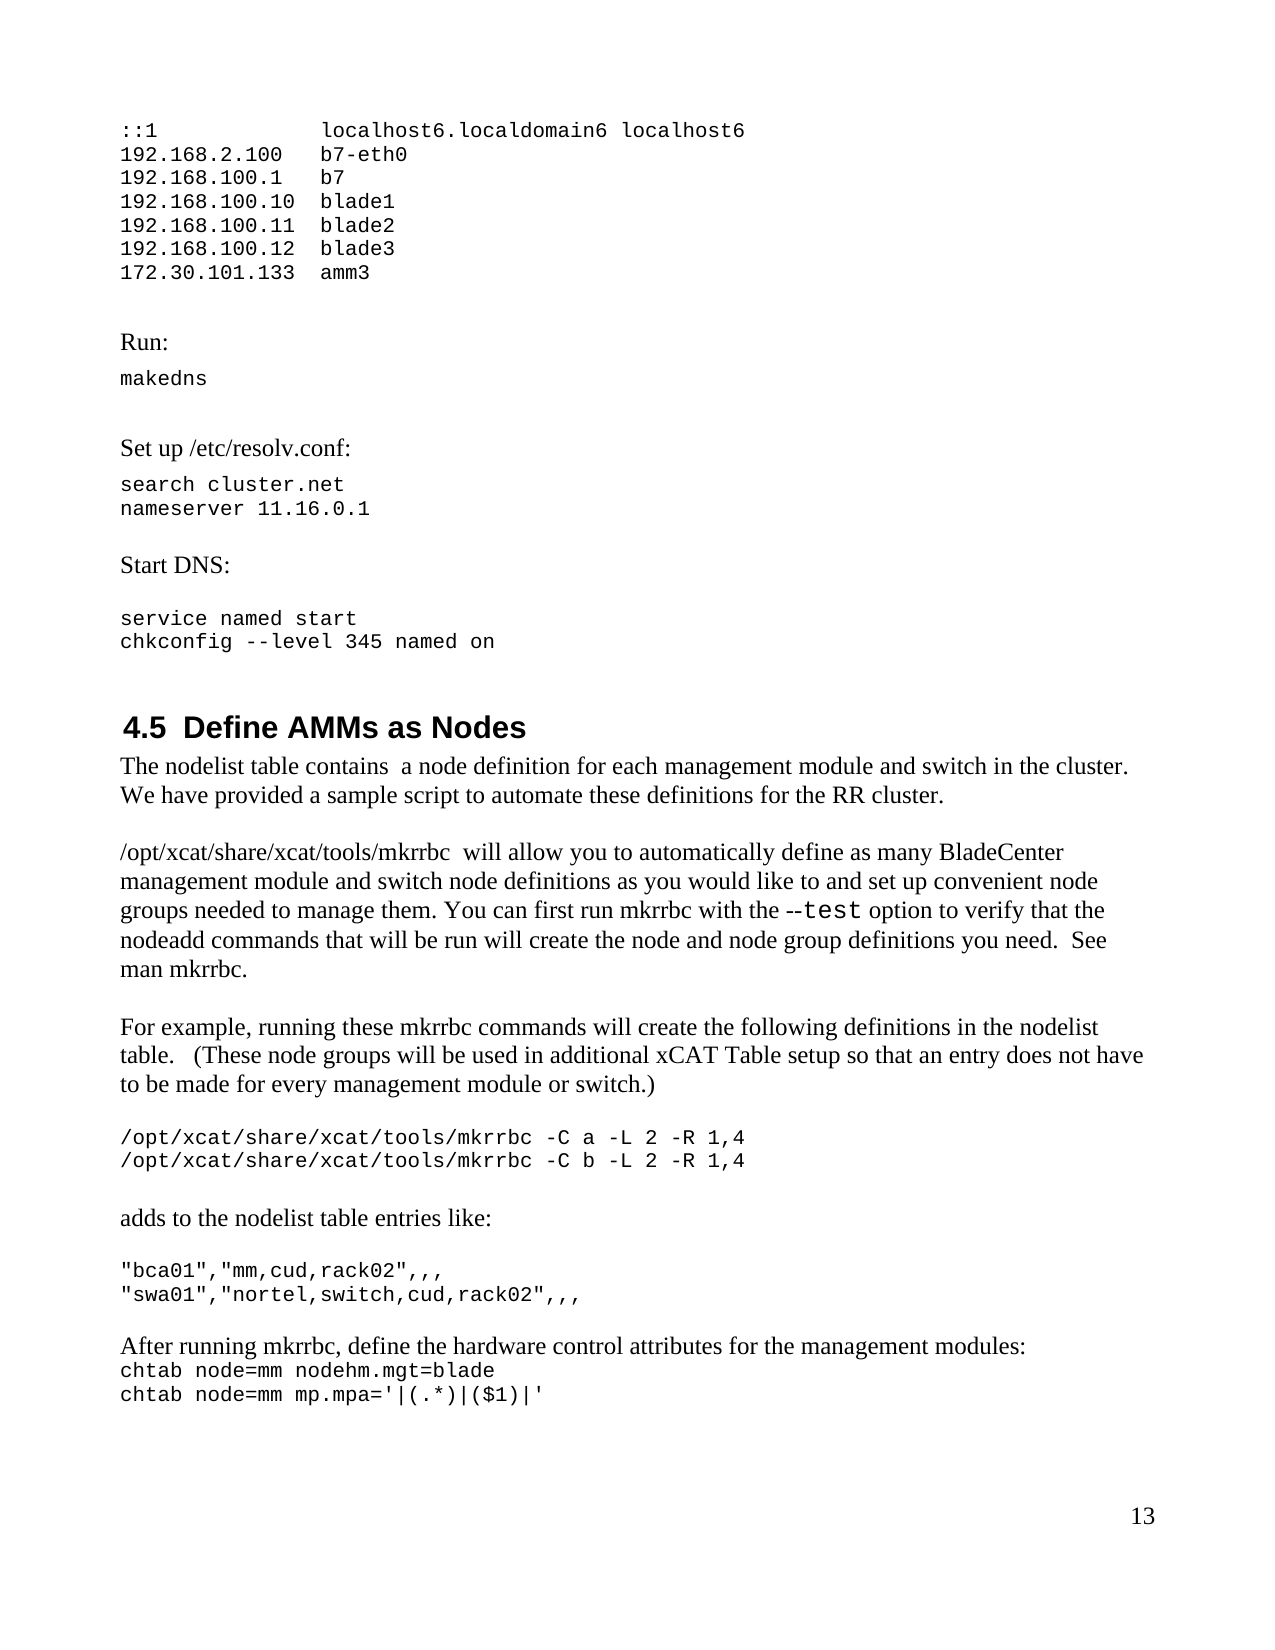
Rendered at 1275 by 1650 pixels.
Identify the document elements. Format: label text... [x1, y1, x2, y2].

text 192.168.100.12 blade3 [120, 238, 1155, 262]
text adds to the nodelist table entries like: [120, 1203, 1155, 1232]
text chkconfig --level 345 named on [120, 631, 1155, 655]
text 192.168.100.1 b7 [120, 167, 1155, 191]
text 192.168.100.11 blade2 [120, 214, 1155, 238]
text "bca01","mm,cud,rack02",,, [120, 1260, 1155, 1284]
text chtab node=mm nodehm.mgt=blade [120, 1360, 1155, 1384]
text Run: [120, 327, 1155, 356]
text ::1 localhost6.localdomain6 localhost6 [120, 120, 1155, 144]
text The nodelist table contains a node definition for each management module and switch in the cluster. We have provided a sample script to automate these definitions for the RR cluster. [120, 751, 1155, 808]
text nameserver 11.16.0.1 [120, 498, 1155, 521]
text makedns [120, 368, 1155, 392]
text Set up /etc/resolv.conf: [120, 433, 1155, 462]
text 192.168.100.10 blade1 [120, 191, 1155, 214]
text /opt/xcat/share/xcat/tools/mkrrbc will allow you to automatically define as many BladeCenter management module and switch node definitions as you would like to and set up convenient node groups needed to manage them. You can first run mkrrbc with the --test option to verify that the nodeadd commands that will be run will create the node and node group definitions you need. See man mkrrbc. [120, 837, 1155, 983]
text After running mkrrbc, define the hardware control attributes for the management modules: [120, 1331, 1155, 1360]
text 172.30.101.133 amm3 [120, 262, 1155, 286]
text 192.168.2.100 b7-eth0 [120, 144, 1155, 167]
text /opt/xcat/share/xcat/tools/mkrrbc -C b -L 2 -R 1,4 [120, 1150, 1155, 1174]
text /opt/xcat/share/xcat/tools/mkrrbc -C a -L 2 -R 1,4 [120, 1127, 1155, 1150]
text Start DNS: [120, 550, 1155, 579]
text chtab node=mm mp.mpa='|(.*)|($1)|' [120, 1384, 1155, 1407]
text "swa01","nortel,switch,cud,rack02",,, [120, 1284, 1155, 1308]
subtitle Define AMMs as Nodes [123, 709, 1155, 745]
text For example, running these mkrrbc commands will create the following definitions in the nodelist table. (These node groups will be used in additional xCAT Table setup so that an entry does not have to be made for every management module or switch.) [120, 1012, 1155, 1098]
text service named start [120, 608, 1155, 631]
text search cluster.net [120, 474, 1155, 498]
